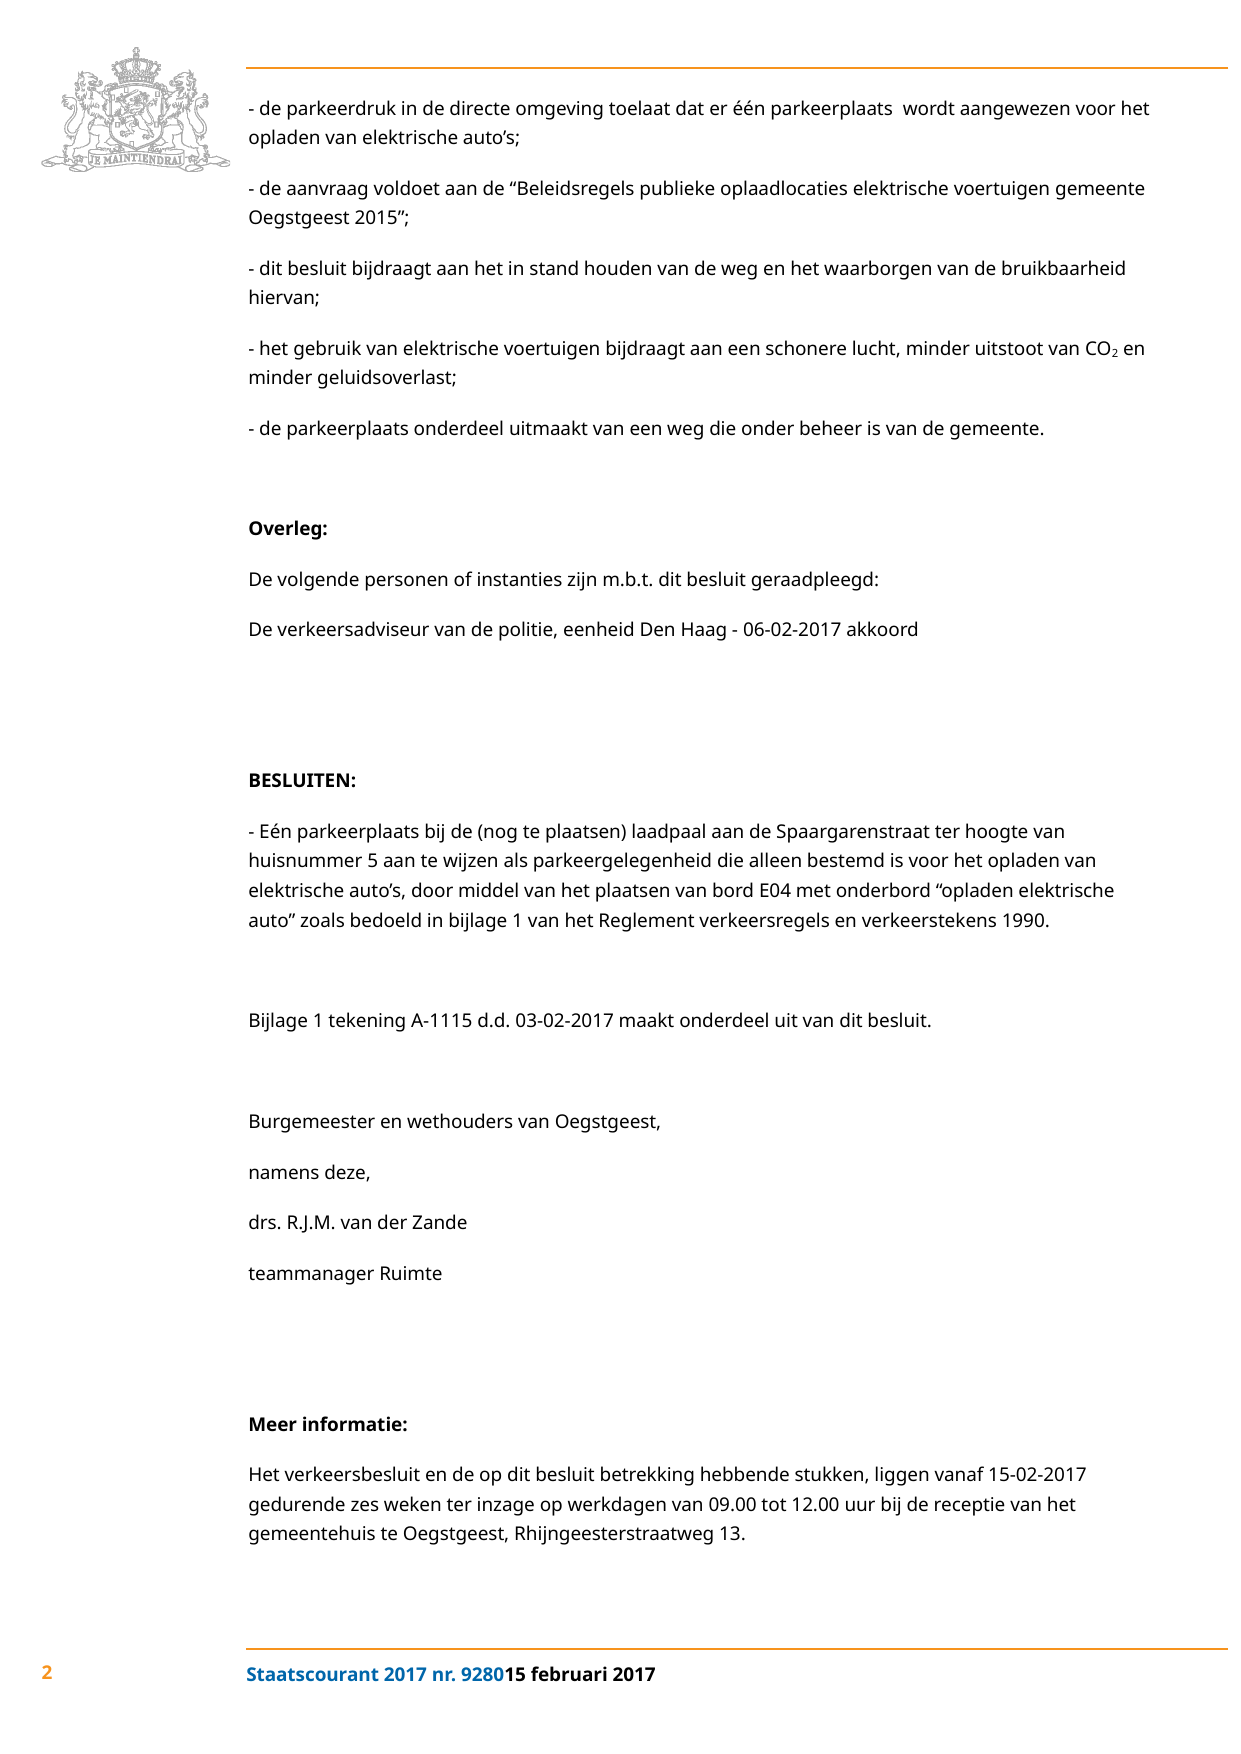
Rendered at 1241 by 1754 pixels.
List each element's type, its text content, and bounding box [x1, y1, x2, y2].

text BESLUITEN: [248, 768, 1152, 793]
text - Eén parkeerplaats bij de (nog te plaatsen) laadpaal aan de Spaargarenstraat ter hoogte van huisnummer 5 aan te wijzen als parkeergelegenheid die alleen bestemd is voor het opladen van elektrische auto’s, door middel van het plaatsen van bord E04 met onderbord “opladen elektrische auto” zoals bedoeld in bijlage 1 van het Reglement verkeersregels en verkeerstekens 1990. [248, 818, 1152, 933]
text Overleg: [248, 516, 1152, 541]
text Het verkeersbesluit en de op dit besluit betrekking hebbende stukken, liggen vanaf 15-02-2017 gedurende zes weken ter inzage op werkdagen van 09.00 tot 12.00 uur bij de receptie van het gemeentehuis te Oegstgeest, Rhijngeesterstraatweg 13. [248, 1461, 1152, 1546]
text teammanager Ruimte [248, 1260, 1152, 1286]
text - de aanvraag voldoet aan de “Beleidsregels publieke oplaadlocaties elektrische voertuigen gemeente Oegstgeest 2015”; [248, 175, 1152, 230]
text Burgemeester en wethouders van Oegstgeest, [248, 1108, 1152, 1134]
text Bijlage 1 tekening A-1115 d.d. 03-02-2017 maakt onderdeel uit van dit besluit. [248, 1008, 1152, 1033]
text Meer informatie: [248, 1411, 1152, 1437]
text - de parkeerplaats onderdeel uitmaakt van een weg die onder beheer is van de gemeente. [248, 415, 1152, 441]
text namens deze, [248, 1159, 1152, 1185]
text - de parkeerdruk in de directe omgeving toelaat dat er één parkeerplaats wordt aangewezen voor het opladen van elektrische auto’s; [248, 95, 1152, 150]
text De volgende personen of instanties zijn m.b.t. dit besluit geraadpleegd: [248, 566, 1152, 592]
text - dit besluit bijdraagt aan het in stand houden van de weg en het waarborgen van de bruikbaarheid hiervan; [248, 255, 1152, 310]
text drs. R.J.M. van der Zande [248, 1209, 1152, 1235]
text - het gebruik van elektrische voertuigen bijdraagt aan een schonere lucht, minder uitstoot van CO2 en minder geluidsoverlast; [248, 335, 1152, 390]
text De verkeersadviseur van de politie, eenheid Den Haag - 06-02-2017 akkoord [248, 616, 1152, 642]
picture [41, 47, 231, 172]
